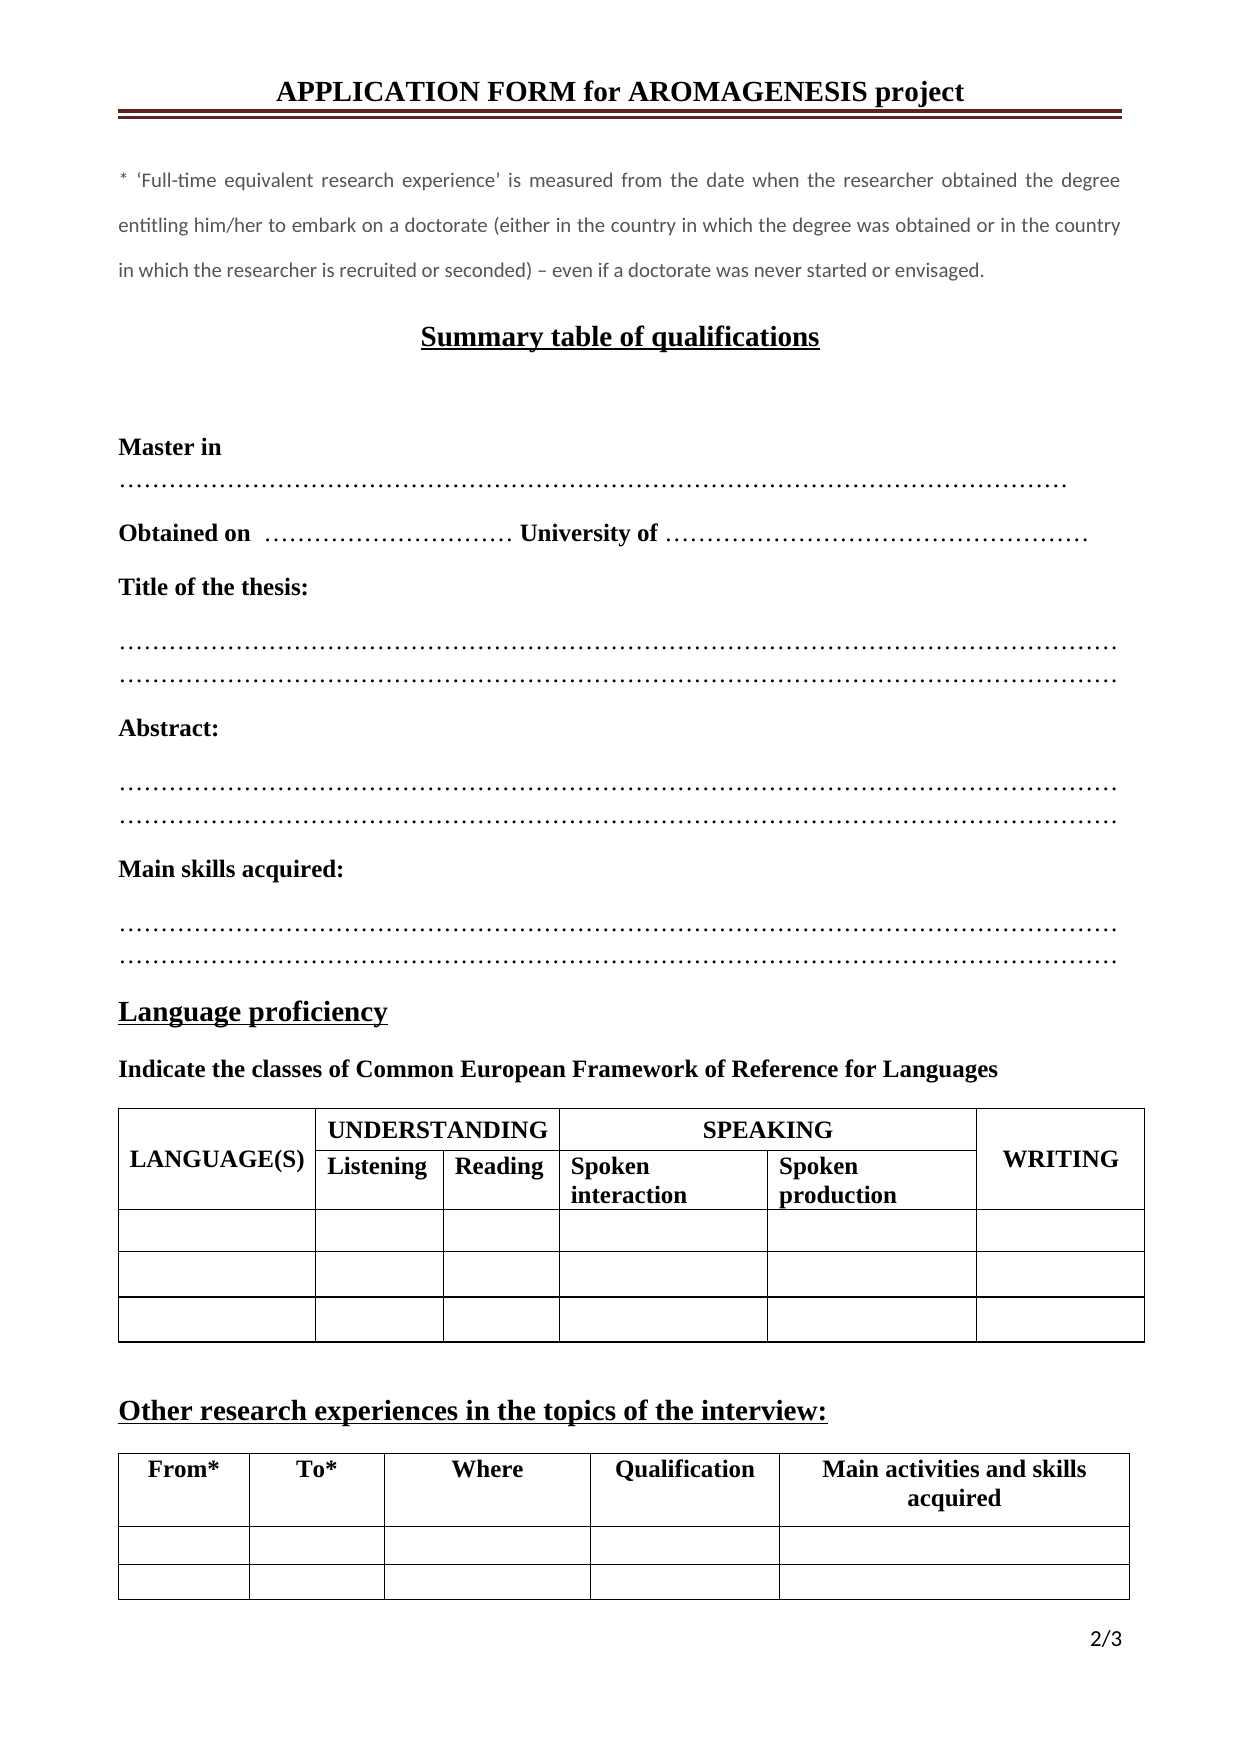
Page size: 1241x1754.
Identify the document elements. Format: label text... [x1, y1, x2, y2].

text Title of the thesis: [118, 572, 1122, 601]
table_cell [385, 1565, 590, 1599]
table_cell [250, 1565, 384, 1599]
table_cell [316, 1252, 443, 1296]
table_cell [977, 1210, 1144, 1251]
text Language proficiency [118, 994, 1122, 1028]
table_cell [444, 1298, 559, 1341]
table_cell Reading [444, 1151, 559, 1209]
text Summary table of qualifications [118, 308, 1122, 353]
text Other research experiences in the topics of the interview: [118, 1393, 1122, 1427]
table_header LANGUAGE(S) [119, 1109, 315, 1209]
table_cell [444, 1210, 559, 1251]
table_cell [768, 1298, 976, 1341]
table_cell [780, 1565, 1129, 1599]
table_cell [977, 1298, 1144, 1341]
table_header UNDERSTANDING [316, 1109, 559, 1150]
text * ‘Full-time equivalent research experience’ is measured from the date when the researcher obtained the degree entitling him/her to embark on a doctorate (either in the country in which the degree was obtained or in the country in which the researcher is recruited or seconded) – even if a doctorate was never started or envisaged. [118, 148, 1122, 283]
text Obtained on ………………………… University of …………………………………………… [118, 518, 1122, 547]
table_cell [119, 1210, 315, 1251]
table_cell Spoken production [768, 1151, 976, 1209]
table_cell [560, 1298, 767, 1341]
table_cell [119, 1527, 249, 1563]
text …………………………………………………………………………………………………………………………………………………………………………………………………………………… [118, 767, 1122, 829]
table_header WRITING [977, 1109, 1144, 1209]
table_header SPEAKING [560, 1109, 976, 1150]
table_header From* [119, 1454, 249, 1526]
table_cell [977, 1252, 1144, 1296]
table_cell [119, 1298, 315, 1341]
text Abstract: [118, 713, 1122, 742]
table_cell [591, 1565, 779, 1599]
table_cell [560, 1210, 767, 1251]
table_header Where [385, 1454, 590, 1526]
text …………………………………………………………………………………………………………………………………………………………………………………………………………………… [118, 626, 1122, 688]
text Main skills acquired: [118, 854, 1122, 882]
table_cell [560, 1252, 767, 1296]
table_cell [316, 1210, 443, 1251]
table_cell [316, 1298, 443, 1341]
table_cell [119, 1252, 315, 1296]
table_cell [119, 1565, 249, 1599]
text …………………………………………………………………………………………………………………………………………………………………………………………………………………… [118, 908, 1122, 969]
table_cell [444, 1252, 559, 1296]
table_cell [780, 1527, 1129, 1563]
table_cell [768, 1210, 976, 1251]
table_cell Spoken interaction [560, 1151, 767, 1209]
table_header To* [250, 1454, 384, 1526]
table_cell [591, 1527, 779, 1563]
table_cell [385, 1527, 590, 1563]
text Indicate the classes of Common European Framework of Reference for Languages [118, 1054, 1122, 1083]
table_cell Listening [316, 1151, 443, 1209]
table_cell [768, 1252, 976, 1296]
table_cell [250, 1527, 384, 1563]
table_header Main activities and skills acquired [780, 1454, 1129, 1526]
table_header Qualification [591, 1454, 779, 1526]
text Master in …………………………………………………………………………………………………… [118, 432, 1122, 493]
